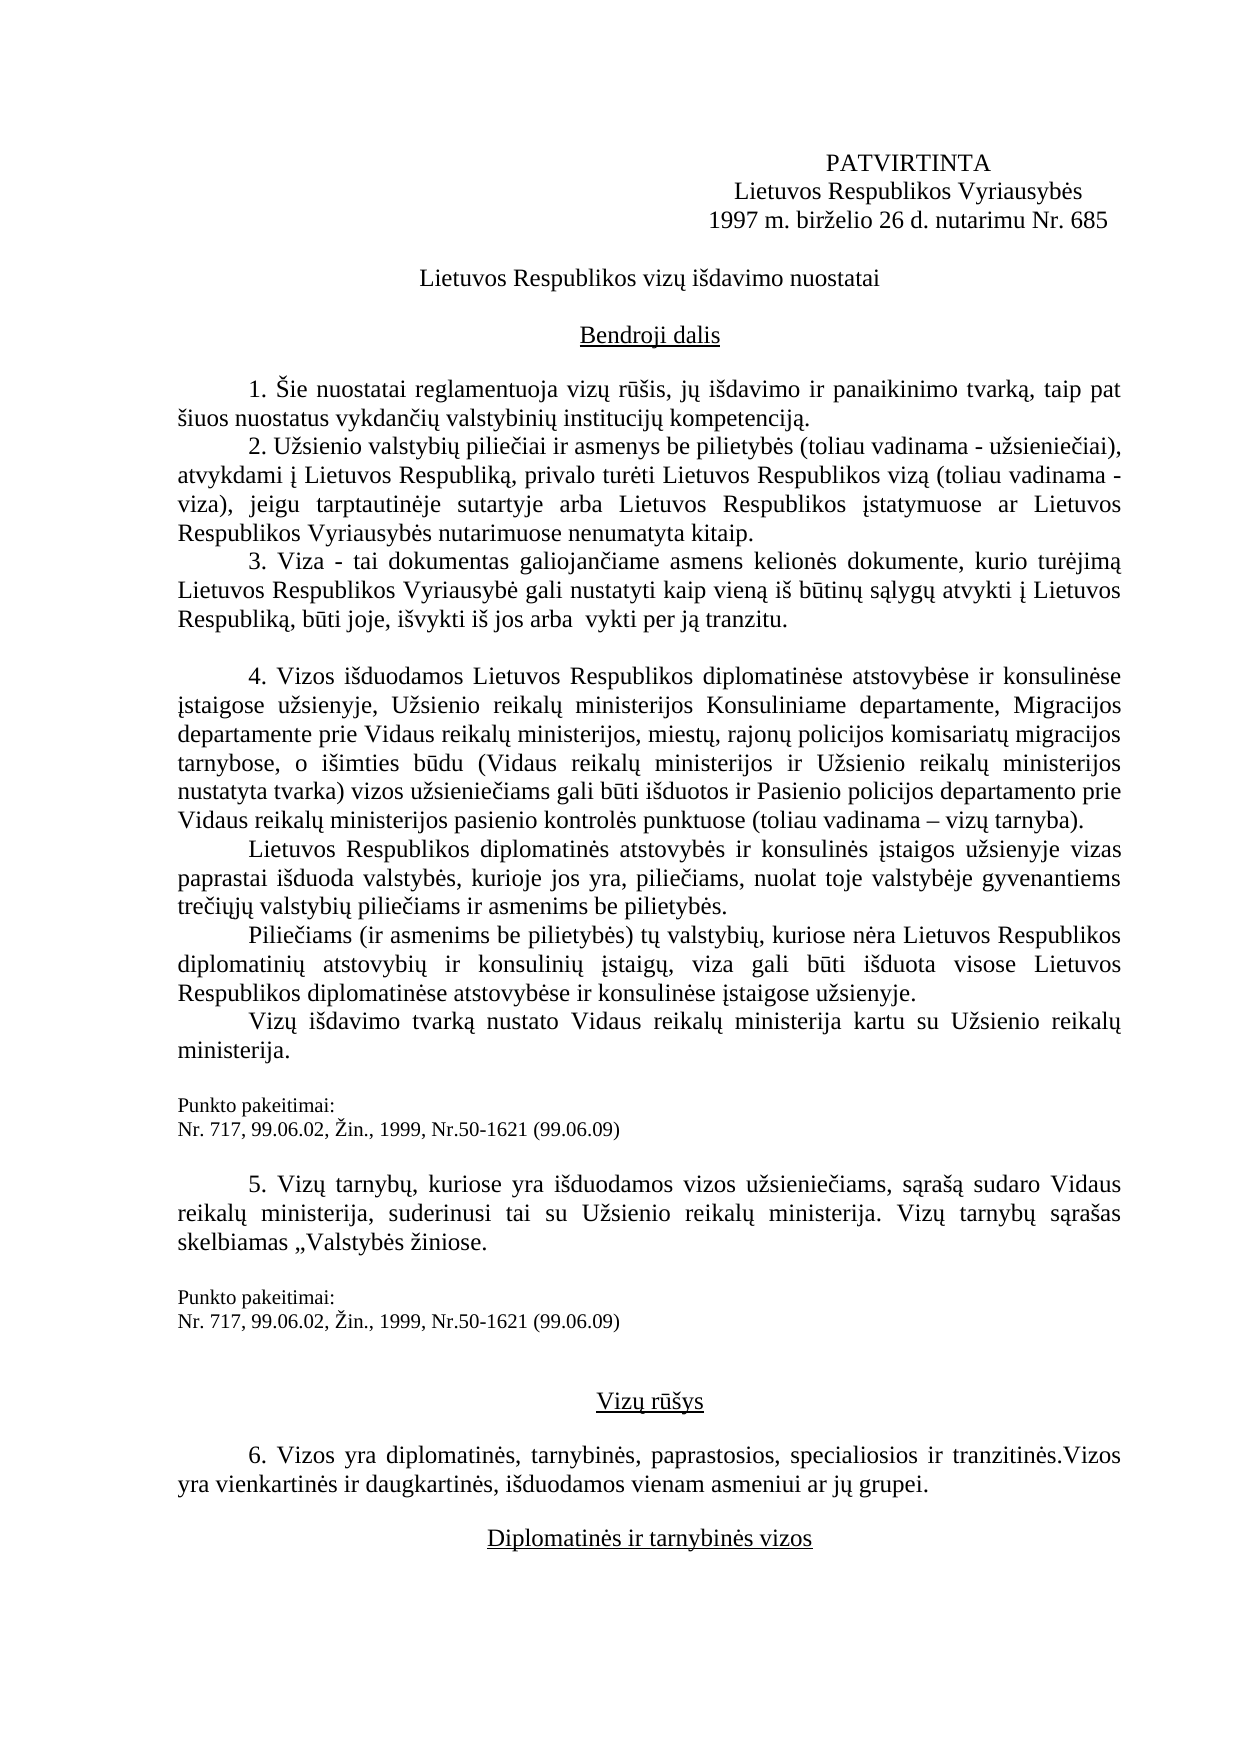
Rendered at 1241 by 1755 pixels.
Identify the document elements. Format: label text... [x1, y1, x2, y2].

text Vizų rūšys [177, 1386, 1122, 1415]
text Nr. 717, 99.06.02, Žin., 1999, Nr.50-1621 (99.06.09) [177, 1309, 1122, 1333]
text Nr. 717, 99.06.02, Žin., 1999, Nr.50-1621 (99.06.09) [177, 1117, 1122, 1141]
text Diplomatinės ir tarnybinės vizos [177, 1523, 1122, 1551]
text 5. Vizų tarnybų, kuriose yra išduodamos vizos užsieniečiams, sąrašą sudaro Vidaus reikalų ministerija, suderinusi tai su Užsienio reikalų ministerija. Vizų tarnybų sąrašas skelbiamas „Valstybės žiniose. [177, 1169, 1122, 1256]
text 4. Vizos išduodamos Lietuvos Respublikos diplomatinėse atstovybėse ir konsulinėse įstaigose užsienyje, Užsienio reikalų ministerijos Konsuliniame departamente, Migracijos departamente prie Vidaus reikalų ministerijos, miestų, rajonų policijos komisariatų migracijos tarnybose, o išimties būdu (Vidaus reikalų ministerijos ir Užsienio reikalų ministerijos nustatyta tvarka) vizos užsieniečiams gali būti išduotos ir Pasienio policijos departamento prie Vidaus reikalų ministerijos pasienio kontrolės punktuose (toliau vadinama – vizų tarnyba). [177, 661, 1122, 834]
text 3. Viza - tai dokumentas galiojančiame asmens kelionės dokumente, kurio turėjimą Lietuvos Respublikos Vyriausybė gali nustatyti kaip vieną iš būtinų sąlygų atvykti į Lietuvos Respubliką, būti joje, išvykti iš jos arba vykti per ją tranzitu. [177, 546, 1122, 633]
text Patvirtinta [177, 148, 1122, 176]
text Piliečiams (ir asmenims be pilietybės) tų valstybių, kuriose nėra Lietuvos Respublikos diplomatinių atstovybių ir konsulinių įstaigų, viza gali būti išduota visose Lietuvos Respublikos diplomatinėse atstovybėse ir konsulinėse įstaigose užsienyje. [177, 920, 1122, 1006]
text 1. Šie nuostatai reglamentuoja vizų rūšis, jų išdavimo ir panaikinimo tvarką, taip pat šiuos nuostatus vykdančių valstybinių institucijų kompetenciją. [177, 374, 1122, 431]
text 6. Vizos yra diplomatinės, tarnybinės, paprastosios, specialiosios ir tranzitinės.Vizos yra vienkartinės ir daugkartinės, išduodamos vienam asmeniui ar jų grupei. [177, 1440, 1122, 1498]
text 1997 m. birželio 26 d. nutarimu Nr. 685 [177, 205, 1122, 234]
text Bendroji dalis [177, 320, 1122, 349]
text Punkto pakeitimai: [177, 1093, 1122, 1117]
text Lietuvos Respublikos diplomatinės atstovybės ir konsulinės įstaigos užsienyje vizas paprastai išduoda valstybės, kurioje jos yra, piliečiams, nuolat toje valstybėje gyvenantiems trečiųjų valstybių piliečiams ir asmenims be pilietybės. [177, 834, 1122, 920]
text Lietuvos Respublikos Vyriausybės [177, 176, 1122, 205]
text Punkto pakeitimai: [177, 1284, 1122, 1309]
text 2. Užsienio valstybių piliečiai ir asmenys be pilietybės (toliau vadinama - užsieniečiai), atvykdami į Lietuvos Respubliką, privalo turėti Lietuvos Respublikos vizą (toliau vadinama - viza), jeigu tarptautinėje sutartyje arba Lietuvos Respublikos įstatymuose ar Lietuvos Respublikos Vyriausybės nutarimuose nenumatyta kitaip. [177, 431, 1122, 546]
text Lietuvos Respublikos vizų išdavimo nuostatai [177, 263, 1122, 291]
text Vizų išdavimo tvarką nustato Vidaus reikalų ministerija kartu su Užsienio reikalų ministerija. [177, 1006, 1122, 1064]
